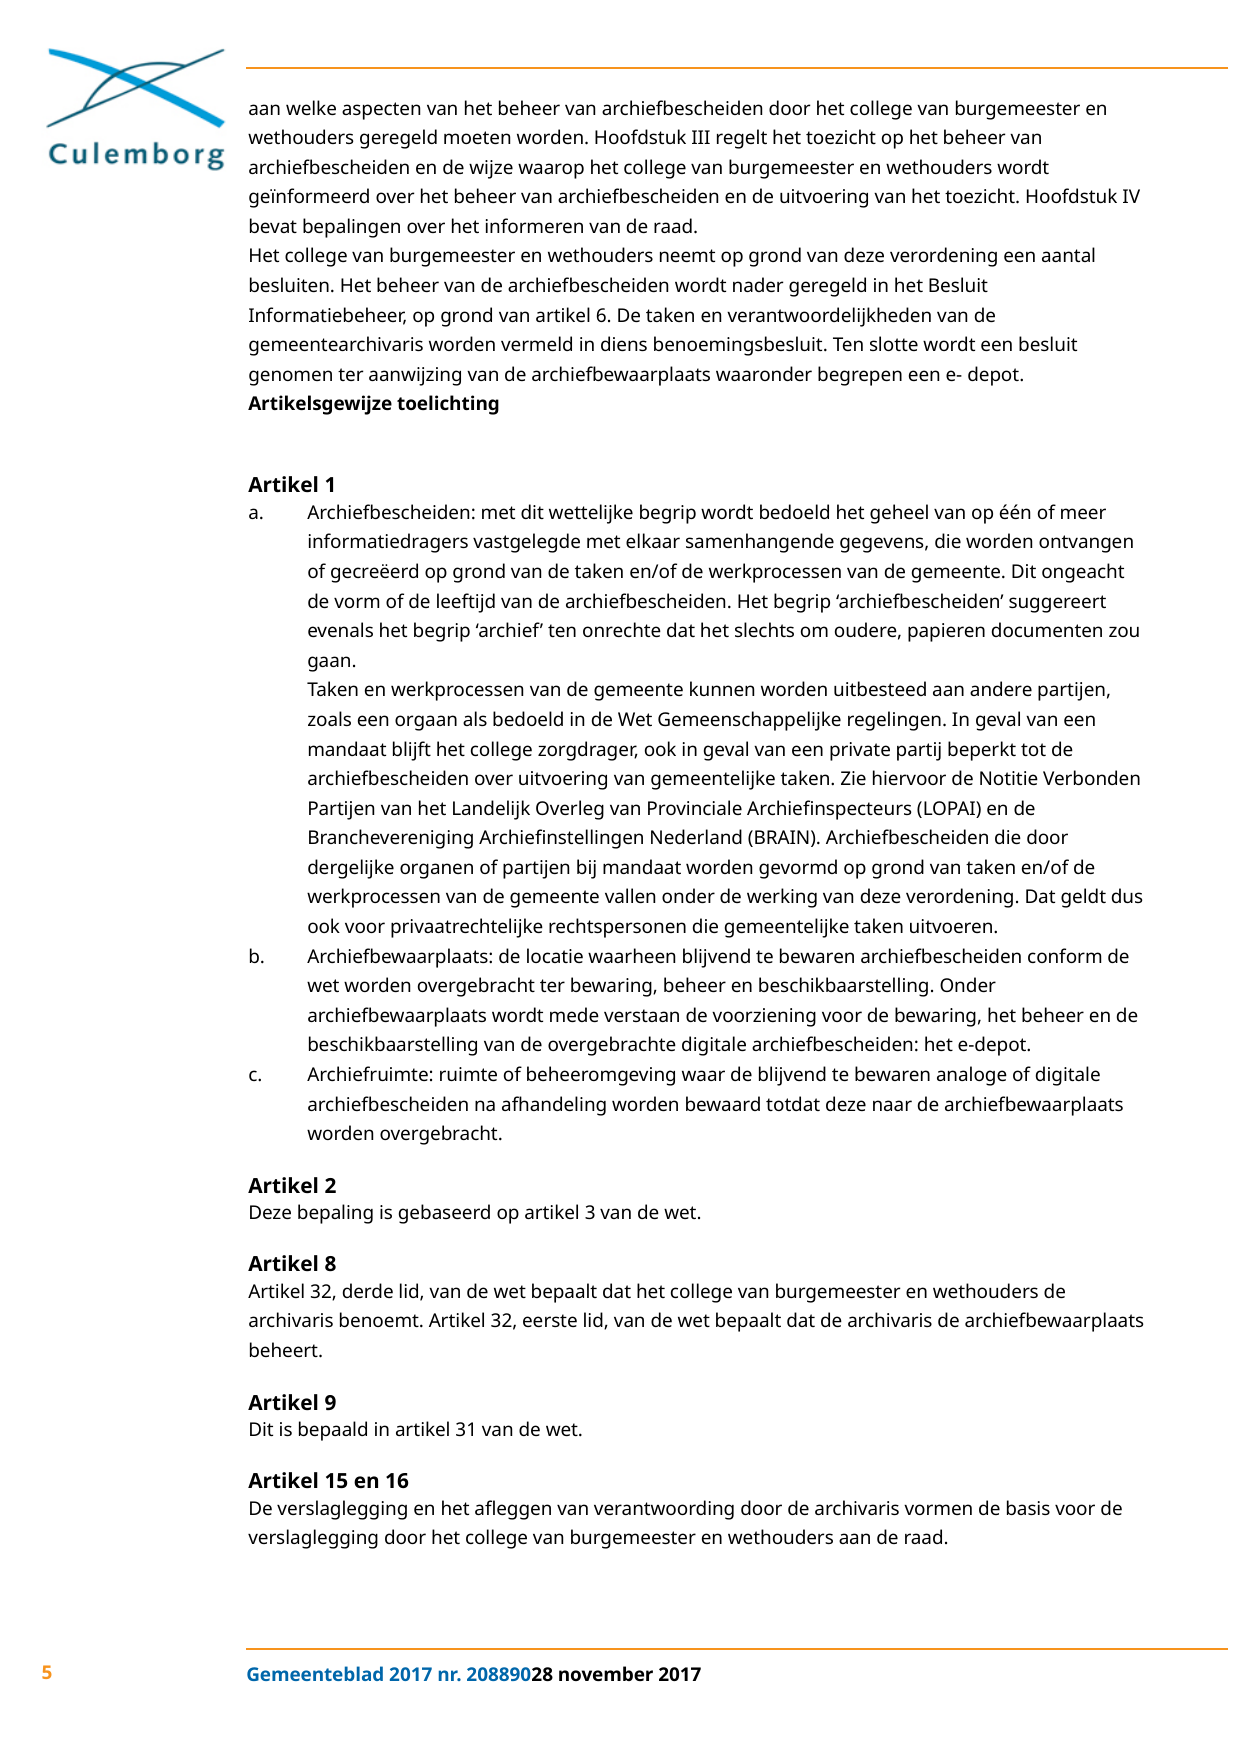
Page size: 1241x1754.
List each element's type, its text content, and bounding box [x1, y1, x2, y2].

text Dit is bepaald in artikel 31 van de wet. [248, 1416, 1152, 1442]
list Archiefbescheiden: met dit wettelijke begrip wordt bedoeld het geheel van op één of meer informatiedragers vastgelegde met elkaar samenhangende gegevens, die worden ontvangen of gecreëerd op grond van de taken en/of de werkprocessen van de gemeente. Dit ongeacht de vorm of de leeftijd van de archiefbescheiden. Het begrip ‘archiefbescheiden’ suggereert evenals het begrip ‘archief’ ten onrechte dat het slechts om oudere, papieren documenten zou gaan. [248, 499, 1152, 673]
text Artikel 1 [248, 471, 1152, 499]
text Artikel 9 [248, 1388, 1152, 1416]
text Artikel 15 en 16 [248, 1466, 1152, 1495]
list Archiefbewaarplaats: de locatie waarheen blijvend te bewaren archiefbescheiden conform de wet worden overgebracht ter bewaring, beheer en beschikbaarstelling. Onder archiefbewaarplaats wordt mede verstaan de voorziening voor de bewaring, het beheer en de beschikbaarstelling van de overgebrachte digitale archiefbescheiden: het e-depot. [248, 943, 1152, 1057]
text Deze bepaling is gebaseerd op artikel 3 van de wet. [248, 1199, 1152, 1225]
list Archiefruimte: ruimte of beheeromgeving waar de blijvend te bewaren analoge of digitale archiefbescheiden na afhandeling worden bewaard totdat deze naar de archiefbewaarplaats worden overgebracht. [248, 1061, 1152, 1146]
text Artikelsgewijze toelichting [248, 391, 1152, 416]
text Artikel 8 [248, 1249, 1152, 1278]
picture [41, 47, 231, 172]
text Het college van burgemeester en wethouders neemt op grond van deze verordening een aantal besluiten. Het beheer van de archiefbescheiden wordt nader geregeld in het Besluit Informatiebeheer, op grond van artikel 6. De taken en verantwoordelijkheden van de gemeentearchivaris worden vermeld in diens benoemingsbesluit. Ten slotte wordt een besluit genomen ter aanwijzing van de archiefbewaarplaats waaronder begrepen een e- depot. [248, 243, 1152, 387]
list Taken en werkprocessen van de gemeente kunnen worden uitbesteed aan andere partijen, zoals een orgaan als bedoeld in de Wet Gemeenschappelijke regelingen. In geval van een mandaat blijft het college zorgdrager, ook in geval van een private partij beperkt tot de archiefbescheiden over uitvoering van gemeentelijke taken. Zie hiervoor de Notitie Verbonden Partijen van het Landelijk Overleg van Provinciale Archiefinspecteurs (LOPAI) en de Branchevereniging Archiefinstellingen Nederland (BRAIN). Archiefbescheiden die door dergelijke organen of partijen bij mandaat worden gevormd op grond van taken en/of de werkprocessen van de gemeente vallen onder de werking van deze verordening. Dat geldt dus ook voor privaatrechtelijke rechtspersonen die gemeentelijke taken uitvoeren. [248, 677, 1152, 939]
text aan welke aspecten van het beheer van archiefbescheiden door het college van burgemeester en wethouders geregeld moeten worden. Hoofdstuk III regelt het toezicht op het beheer van archiefbescheiden en de wijze waarop het college van burgemeester en wethouders wordt geïnformeerd over het beheer van archiefbescheiden en de uitvoering van het toezicht. Hoofdstuk IV bevat bepalingen over het informeren van de raad. [248, 95, 1152, 239]
text Artikel 32, derde lid, van de wet bepaalt dat het college van burgemeester en wethouders de archivaris benoemt. Artikel 32, eerste lid, van de wet bepaalt dat de archivaris de archiefbewaarplaats beheert. [248, 1278, 1152, 1363]
text De verslaglegging en het afleggen van verantwoording door de archivaris vormen de basis voor de verslaglegging door het college van burgemeester en wethouders aan de raad. [248, 1495, 1152, 1550]
text Artikel 2 [248, 1171, 1152, 1199]
